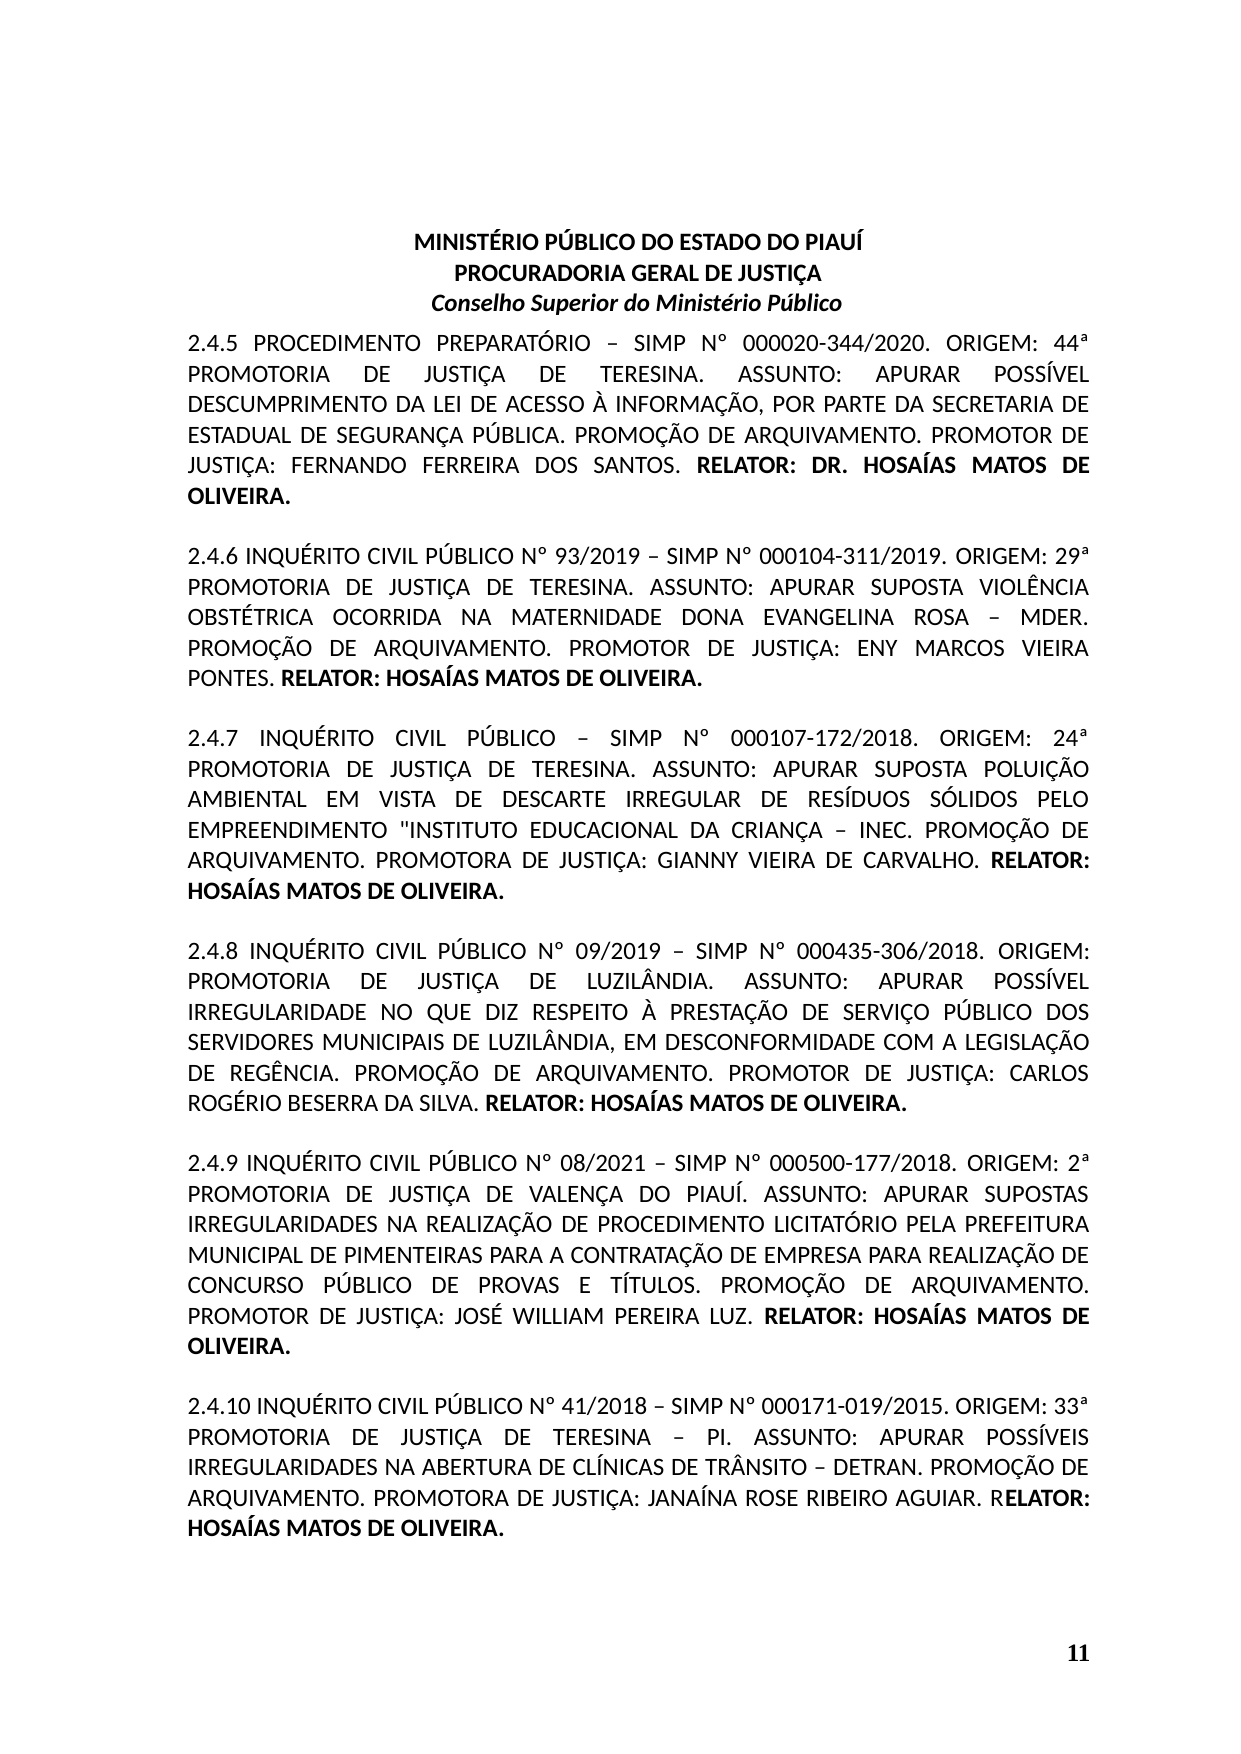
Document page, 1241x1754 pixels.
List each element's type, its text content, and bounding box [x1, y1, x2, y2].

text 2.4.5 Procedimento Preparatório – SIMP Nº 000020-344/2020. Origem: 44ª Promotoria de Justiça de Teresina. Assunto: Apurar possível descumprimento da Lei de Acesso à Informação, por parte da Secretaria de Estadual de Segurança Pública. Promoção de arquivamento. Promotor de Justiça: Fernando Ferreira dos Santos. Relator: Dr. Hosaías Matos de Oliveira. [187, 327, 1090, 511]
text 2.4.9 Inquérito Civil Público nº 08/2021 – SIMP nº 000500-177/2018. Origem: 2ª Promotoria de Justiça de Valença do Piauí. Assunto: Apurar supostas irregularidades na realização de procedimento licitatório pela Prefeitura Municipal de Pimenteiras para a contratação de empresa para realização de concurso público de provas e títulos. Promoção de arquivamento. Promotor de Justiça: José William Pereira Luz. Relator: Hosaías Matos de Oliveira. [187, 1147, 1090, 1361]
text 2.4.10 Inquérito Civil Público nº 41/2018 – SIMP nº 000171-019/2015. Origem: 33ª Promotoria de Justiça de Teresina – PI. Assunto: Apurar possíveis irregularidades na abertura de clínicas de trânsito – DETRAN. Promoção de arquivamento. Promotora de Justiça: Janaína Rose Ribeiro Aguiar. Relator: Hosaías Matos de Oliveira. [187, 1391, 1090, 1543]
text 2.4.8 Inquérito Civil Público nº 09/2019 – SIMP nº 000435-306/2018. Origem: Promotoria de Justiça de Luzilândia. Assunto: Apurar possível irregularidade no que diz respeito à prestação de serviço público dos servidores municipais de Luzilândia, em desconformidade com a legislação de regência. Promoção de arquivamento. Promotor de Justiça: Carlos Rogério Beserra da Silva. Relator: Hosaías Matos de Oliveira. [187, 935, 1090, 1118]
text 2.4.6 Inquérito Civil Público nº 93/2019 – SIMP nº 000104-311/2019. Origem: 29ª Promotoria de Justiça de Teresina. Assunto: Apurar suposta violência obstétrica ocorrida na Maternidade Dona Evangelina Rosa – MDER. Promoção de arquivamento. Promotor de Justiça: Eny Marcos Vieira Pontes. Relator: Hosaías Matos de Oliveira. [187, 540, 1090, 693]
text 2.4.7 Inquérito Civil Público – SIMP nº 000107-172/2018. Origem: 24ª Promotoria de Justiça de Teresina. Assunto: Apurar suposta poluição ambiental em vista de descarte irregular de resíduos sólidos pelo empreendimento "Instituto Educacional da Criança – INEC. Promoção de arquivamento. Promotora de Justiça: Gianny Vieira de Carvalho. Relator: Hosaías Matos de Oliveira. [187, 722, 1090, 905]
